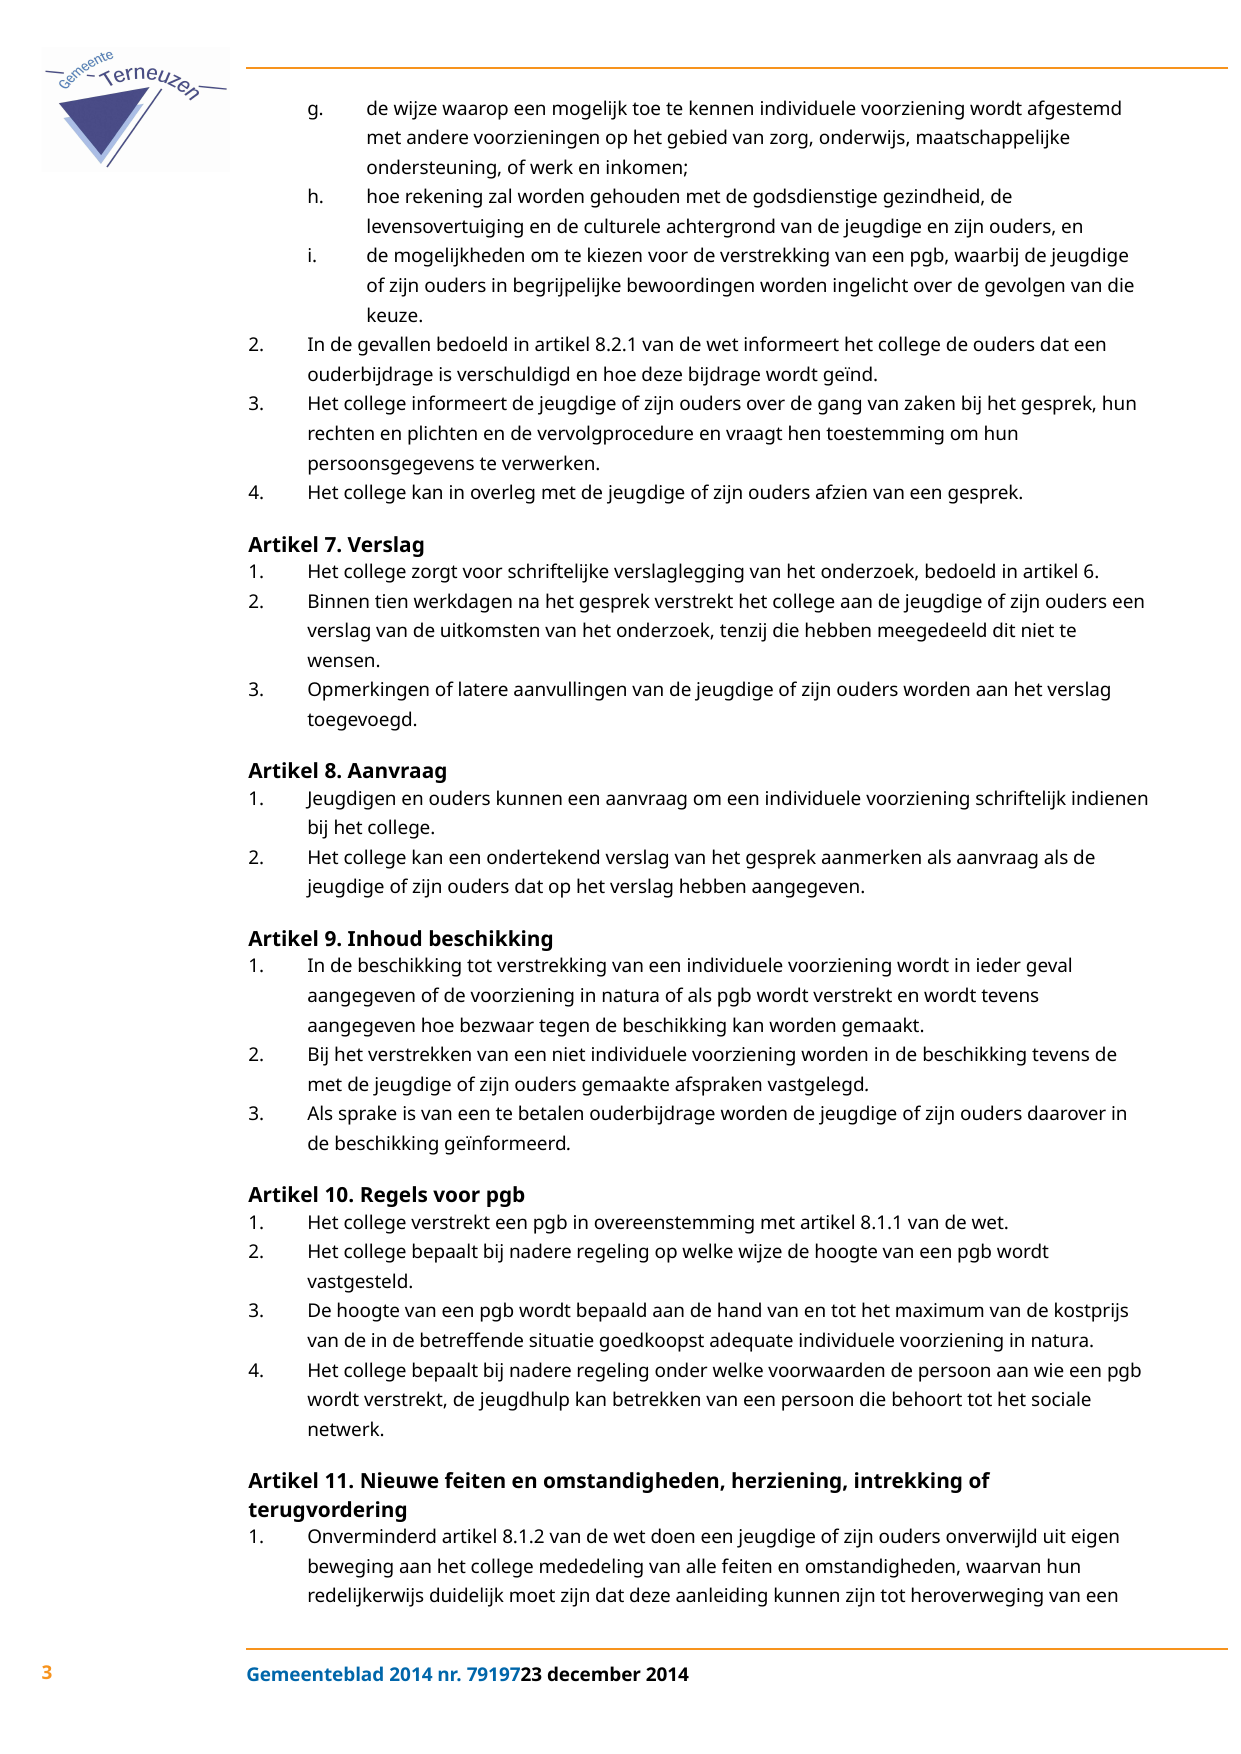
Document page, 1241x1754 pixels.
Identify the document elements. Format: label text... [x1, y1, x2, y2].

list de mogelijkheden om te kiezen voor de verstrekking van een pgb, waarbij de jeugdige of zijn ouders in begrijpelijke bewoordingen worden ingelicht over de gevolgen van die keuze. [307, 243, 1152, 328]
list Het college bepaalt bij nadere regeling op welke wijze de hoogte van een pgb wordt vastgesteld. [248, 1238, 1152, 1294]
list hoe rekening zal worden gehouden met de godsdienstige gezindheid, de levensovertuiging en de culturele achtergrond van de jeugdige en zijn ouders, en [307, 183, 1152, 239]
list Het college kan in overleg met de jeugdige of zijn ouders afzien van een gesprek. [248, 479, 1152, 505]
text Artikel 10. Regels voor pgb [248, 1181, 1152, 1209]
text Artikel 7. Verslag [248, 530, 1152, 558]
list In de beschikking tot verstrekking van een individuele voorziening wordt in ieder geval aangegeven of de voorziening in natura of als pgb wordt verstrekt en wordt tevens aangegeven hoe bezwaar tegen de beschikking kan worden gemaakt. [248, 953, 1152, 1037]
list Binnen tien werkdagen na het gesprek verstrekt het college aan de jeugdige of zijn ouders een verslag van de uitkomsten van het onderzoek, tenzij die hebben meegedeeld dit niet te wensen. [248, 588, 1152, 673]
list Jeugdigen en ouders kunnen een aanvraag om een individuele voorziening schriftelijk indienen bij het college. [248, 785, 1152, 840]
text Artikel 8. Aanvraag [248, 757, 1152, 785]
picture [41, 47, 231, 172]
list Onverminderd artikel 8.1.2 van de wet doen een jeugdige of zijn ouders onverwijld uit eigen beweging aan het college mededeling van alle feiten en omstandigheden, waarvan hun redelijkerwijs duidelijk moet zijn dat deze aanleiding kunnen zijn tot heroverweging van een [248, 1523, 1152, 1608]
list Het college verstrekt een pgb in overeenstemming met artikel 8.1.1 van de wet. [248, 1209, 1152, 1235]
list Als sprake is van een te betalen ouderbijdrage worden de jeugdige of zijn ouders daarover in de beschikking geïnformeerd. [248, 1101, 1152, 1156]
list Het college kan een ondertekend verslag van het gesprek aanmerken als aanvraag als de jeugdige of zijn ouders dat op het verslag hebben aangegeven. [248, 844, 1152, 899]
list Het college zorgt voor schriftelijke verslaglegging van het onderzoek, bedoeld in artikel 6. [248, 558, 1152, 584]
text Artikel 11. Nieuwe feiten en omstandigheden, herziening, intrekking of terugvordering [248, 1466, 1152, 1523]
list Opmerkingen of latere aanvullingen van de jeugdige of zijn ouders worden aan het verslag toegevoegd. [248, 677, 1152, 732]
list Bij het verstrekken van een niet individuele voorziening worden in de beschikking tevens de met de jeugdige of zijn ouders gemaakte afspraken vastgelegd. [248, 1041, 1152, 1097]
list de wijze waarop een mogelijk toe te kennen individuele voorziening wordt afgestemd met andere voorzieningen op het gebied van zorg, onderwijs, maatschappelijke ondersteuning, of werk en inkomen; [307, 95, 1152, 180]
list De hoogte van een pgb wordt bepaald aan de hand van en tot het maximum van de kostprijs van de in de betreffende situatie goedkoopst adequate individuele voorziening in natura. [248, 1298, 1152, 1353]
text Artikel 9. Inhoud beschikking [248, 924, 1152, 953]
list Het college bepaalt bij nadere regeling onder welke voorwaarden de persoon aan wie een pgb wordt verstrekt, de jeugdhulp kan betrekken van een persoon die behoort tot het sociale netwerk. [248, 1357, 1152, 1442]
list Het college informeert de jeugdige of zijn ouders over de gang van zaken bij het gesprek, hun rechten en plichten en de vervolgprocedure en vraagt hen toestemming om hun persoonsgegevens te verwerken. [248, 391, 1152, 476]
list In de gevallen bedoeld in artikel 8.2.1 van de wet informeert het college de ouders dat een ouderbijdrage is verschuldigd en hoe deze bijdrage wordt geïnd. [248, 331, 1152, 387]
